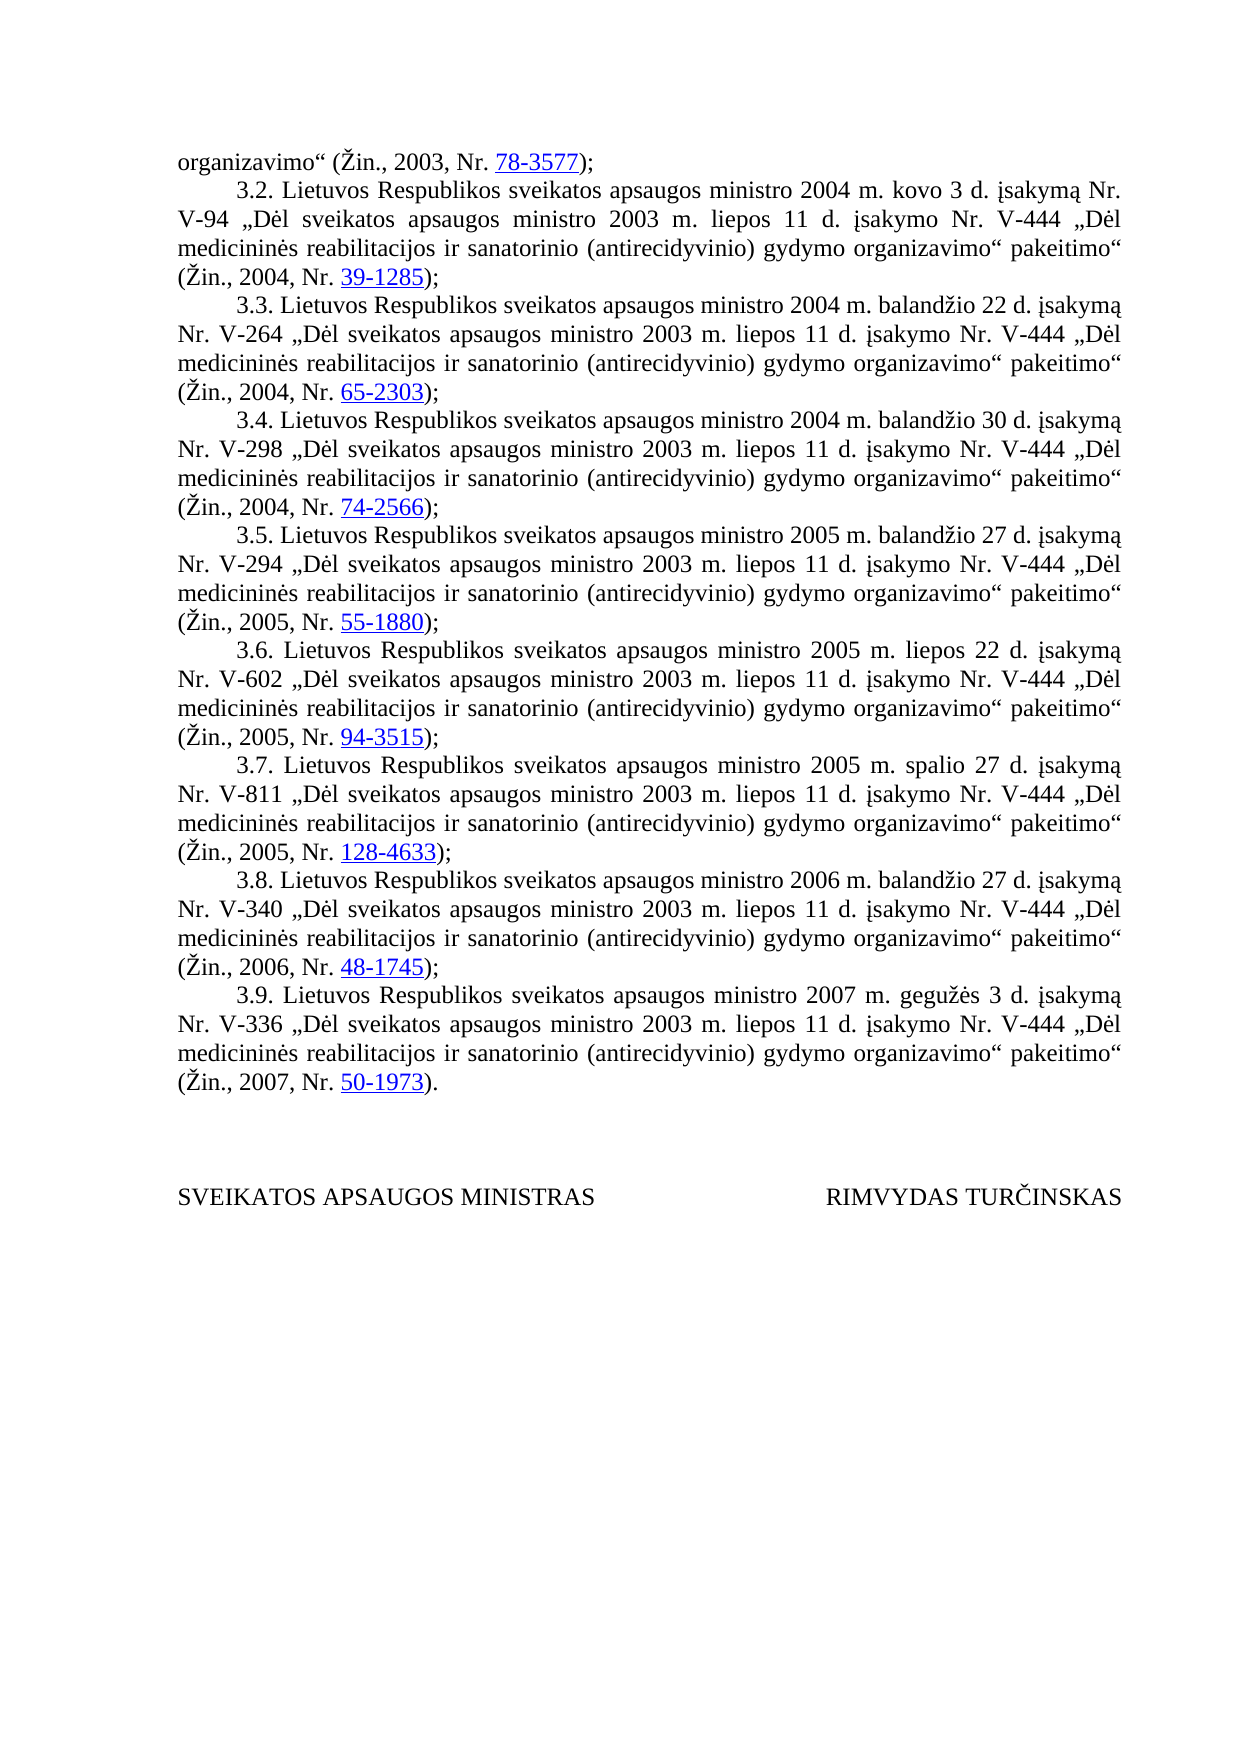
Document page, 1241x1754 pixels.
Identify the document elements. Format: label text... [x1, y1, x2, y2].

text SVEIKATOS APSAUGOS MINISTRAS RIMVYDAS TURČINSKAS [177, 1182, 1122, 1211]
text 3.8. Lietuvos Respublikos sveikatos apsaugos ministro 2006 m. balandžio 27 d. įsakymą Nr. V-340 „Dėl sveikatos apsaugos ministro 2003 m. liepos 11 d. įsakymo Nr. V-444 „Dėl medicininės reabilitacijos ir sanatorinio (antirecidyvinio) gydymo organizavimo“ pakeitimo“ (Žin., 2006, Nr. 48-1745); [177, 866, 1122, 981]
text 3.6. Lietuvos Respublikos sveikatos apsaugos ministro 2005 m. liepos 22 d. įsakymą Nr. V-602 „Dėl sveikatos apsaugos ministro 2003 m. liepos 11 d. įsakymo Nr. V-444 „Dėl medicininės reabilitacijos ir sanatorinio (antirecidyvinio) gydymo organizavimo“ pakeitimo“ (Žin., 2005, Nr. 94-3515); [177, 636, 1122, 751]
text 3.2. Lietuvos Respublikos sveikatos apsaugos ministro 2004 m. kovo 3 d. įsakymą Nr. V-94 „Dėl sveikatos apsaugos ministro 2003 m. liepos 11 d. įsakymo Nr. V-444 „Dėl medicininės reabilitacijos ir sanatorinio (antirecidyvinio) gydymo organizavimo“ pakeitimo“ (Žin., 2004, Nr. 39-1285); [177, 176, 1122, 291]
text 3.4. Lietuvos Respublikos sveikatos apsaugos ministro 2004 m. balandžio 30 d. įsakymą Nr. V-298 „Dėl sveikatos apsaugos ministro 2003 m. liepos 11 d. įsakymo Nr. V-444 „Dėl medicininės reabilitacijos ir sanatorinio (antirecidyvinio) gydymo organizavimo“ pakeitimo“ (Žin., 2004, Nr. 74-2566); [177, 406, 1122, 521]
text 3.9. Lietuvos Respublikos sveikatos apsaugos ministro 2007 m. gegužės 3 d. įsakymą Nr. V-336 „Dėl sveikatos apsaugos ministro 2003 m. liepos 11 d. įsakymo Nr. V-444 „Dėl medicininės reabilitacijos ir sanatorinio (antirecidyvinio) gydymo organizavimo“ pakeitimo“ (Žin., 2007, Nr. 50-1973). [177, 981, 1122, 1096]
text 3.7. Lietuvos Respublikos sveikatos apsaugos ministro 2005 m. spalio 27 d. įsakymą Nr. V-811 „Dėl sveikatos apsaugos ministro 2003 m. liepos 11 d. įsakymo Nr. V-444 „Dėl medicininės reabilitacijos ir sanatorinio (antirecidyvinio) gydymo organizavimo“ pakeitimo“ (Žin., 2005, Nr. 128-4633); [177, 751, 1122, 866]
text 3.3. Lietuvos Respublikos sveikatos apsaugos ministro 2004 m. balandžio 22 d. įsakymą Nr. V-264 „Dėl sveikatos apsaugos ministro 2003 m. liepos 11 d. įsakymo Nr. V-444 „Dėl medicininės reabilitacijos ir sanatorinio (antirecidyvinio) gydymo organizavimo“ pakeitimo“ (Žin., 2004, Nr. 65-2303); [177, 291, 1122, 406]
text organizavimo“ (Žin., 2003, Nr. 78-3577); [177, 147, 1122, 176]
text 3.5. Lietuvos Respublikos sveikatos apsaugos ministro 2005 m. balandžio 27 d. įsakymą Nr. V-294 „Dėl sveikatos apsaugos ministro 2003 m. liepos 11 d. įsakymo Nr. V-444 „Dėl medicininės reabilitacijos ir sanatorinio (antirecidyvinio) gydymo organizavimo“ pakeitimo“ (Žin., 2005, Nr. 55-1880); [177, 521, 1122, 636]
